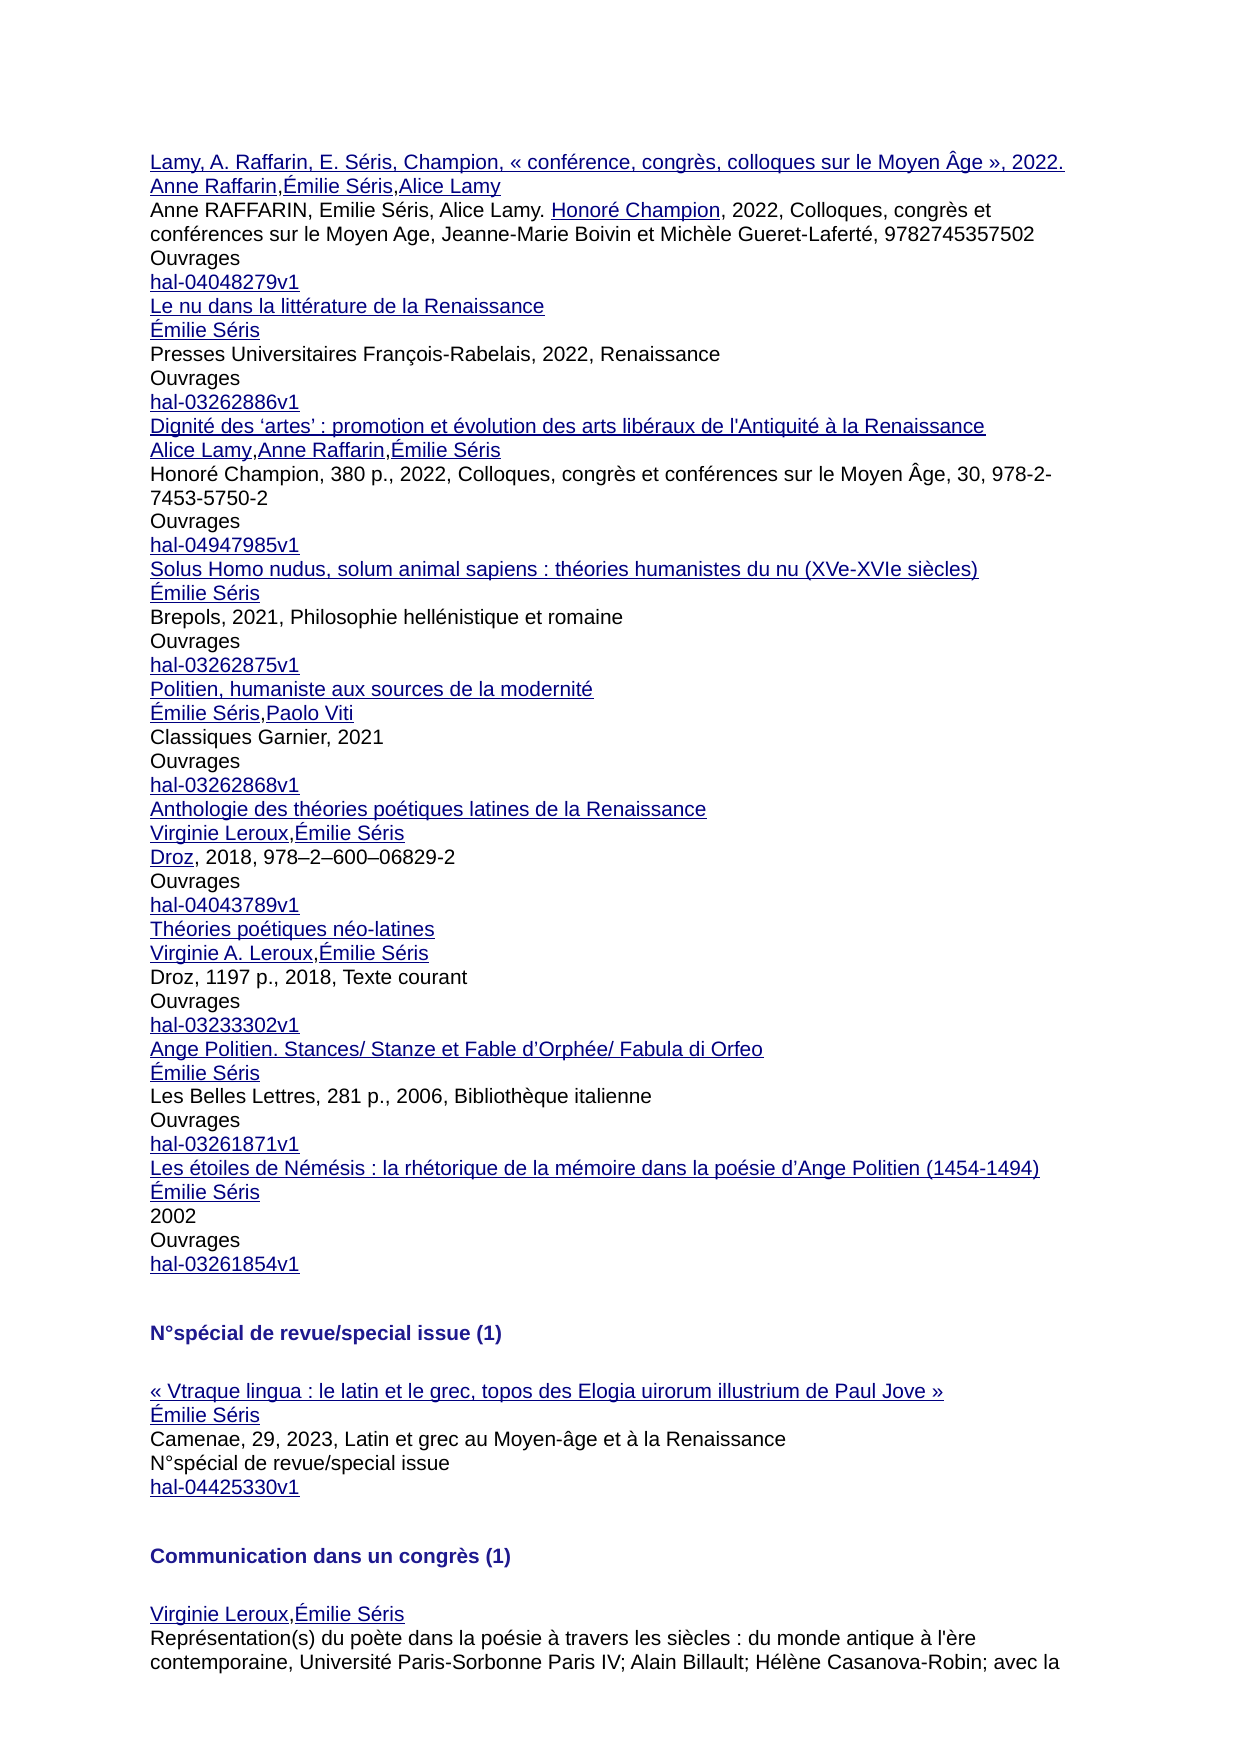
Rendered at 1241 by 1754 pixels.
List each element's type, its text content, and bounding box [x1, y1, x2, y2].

table_cell Politien, humaniste aux sources de la modernité Émilie Séris,Paolo Viti Classiques Garnier, 2021 Ouvrages hal-03262868v1 [150, 677, 1090, 797]
table_cell Dignité des Artes : promotion et évolution des arts libéraux de l’Antiquité à la Renaissance, dir. A. Lamy, A. Raffarin, E. Séris, Champion, « conférence, congrès, colloques sur le Moyen Âge », 2022. Anne Raffarin,Émilie Séris,Alice Lamy Anne RAFFARIN, Emilie Séris, Alice Lamy. Honoré Champion, 2022, Colloques, congrès et conférences sur le Moyen Age, Jeanne-Marie Boivin et Michèle Gueret-Laferté, 9782745357502 Ouvrages hal-04048279v1 [150, 150, 1090, 294]
table_cell Solus Homo nudus, solum animal sapiens : théories humanistes du nu (XVe-XVIe siècles) Émilie Séris Brepols, 2021, Philosophie hellénistique et romaine Ouvrages hal-03262875v1 [150, 557, 1090, 677]
subtitle Communication dans un congrès (1) [150, 1544, 1090, 1568]
table_cell Anthologie des théories poétiques latines de la Renaissance Virginie Leroux,Émilie Séris Droz, 2018, 978–2–600–06829-2 Ouvrages hal-04043789v1 [150, 797, 1090, 917]
table_cell Dignité des ‘artes’ : promotion et évolution des arts libéraux de l'Antiquité à la Renaissance Alice Lamy,Anne Raffarin,Émilie Séris Honoré Champion, 380 p., 2022, Colloques, congrès et conférences sur le Moyen Âge, 30, 978-2-7453-5750-2 Ouvrages hal-04947985v1 [150, 414, 1090, 557]
subtitle N°spécial de revue/special issue (1) [150, 1321, 1090, 1345]
table_cell Les étoiles de Némésis : la rhétorique de la mémoire dans la poésie d’Ange Politien (1454-1494) Émilie Séris 2002 Ouvrages hal-03261854v1 [150, 1156, 1090, 1276]
table_header « Vtraque lingua : le latin et le grec, topos des Elogia uirorum illustrium de Paul Jove » Émilie Séris Camenae, 29, 2023, Latin et grec au Moyen-âge et à la Renaissance N°spécial de revue/special issue hal-04425330v1 [150, 1379, 1090, 1499]
table_header Représentations du poète dans les &quot;Élégies&quot; de Jean Second Virginie Leroux,Émilie Séris Représentation(s) du poète dans la poésie à travers les siècles : du monde antique à l'ère contemporaine, Université Paris-Sorbonne Paris IV; Alain Billault; Hélène Casanova-Robin; avec la collaboration de Virginie Leroux, Dec 2019, Paris, France Communication dans un congrès hal-02961975v1 [150, 1602, 1090, 1674]
table_cell Théories poétiques néo-latines Virginie A. Leroux,Émilie Séris Droz, 1197 p., 2018, Texte courant Ouvrages hal-03233302v1 [150, 917, 1090, 1036]
table_cell Le nu dans la littérature de la Renaissance Émilie Séris Presses Universitaires François-Rabelais, 2022, Renaissance Ouvrages hal-03262886v1 [150, 294, 1090, 413]
table_cell Ange Politien. Stances/ Stanze et Fable d’Orphée/ Fabula di Orfeo Émilie Séris Les Belles Lettres, 281 p., 2006, Bibliothèque italienne Ouvrages hal-03261871v1 [150, 1036, 1090, 1156]
